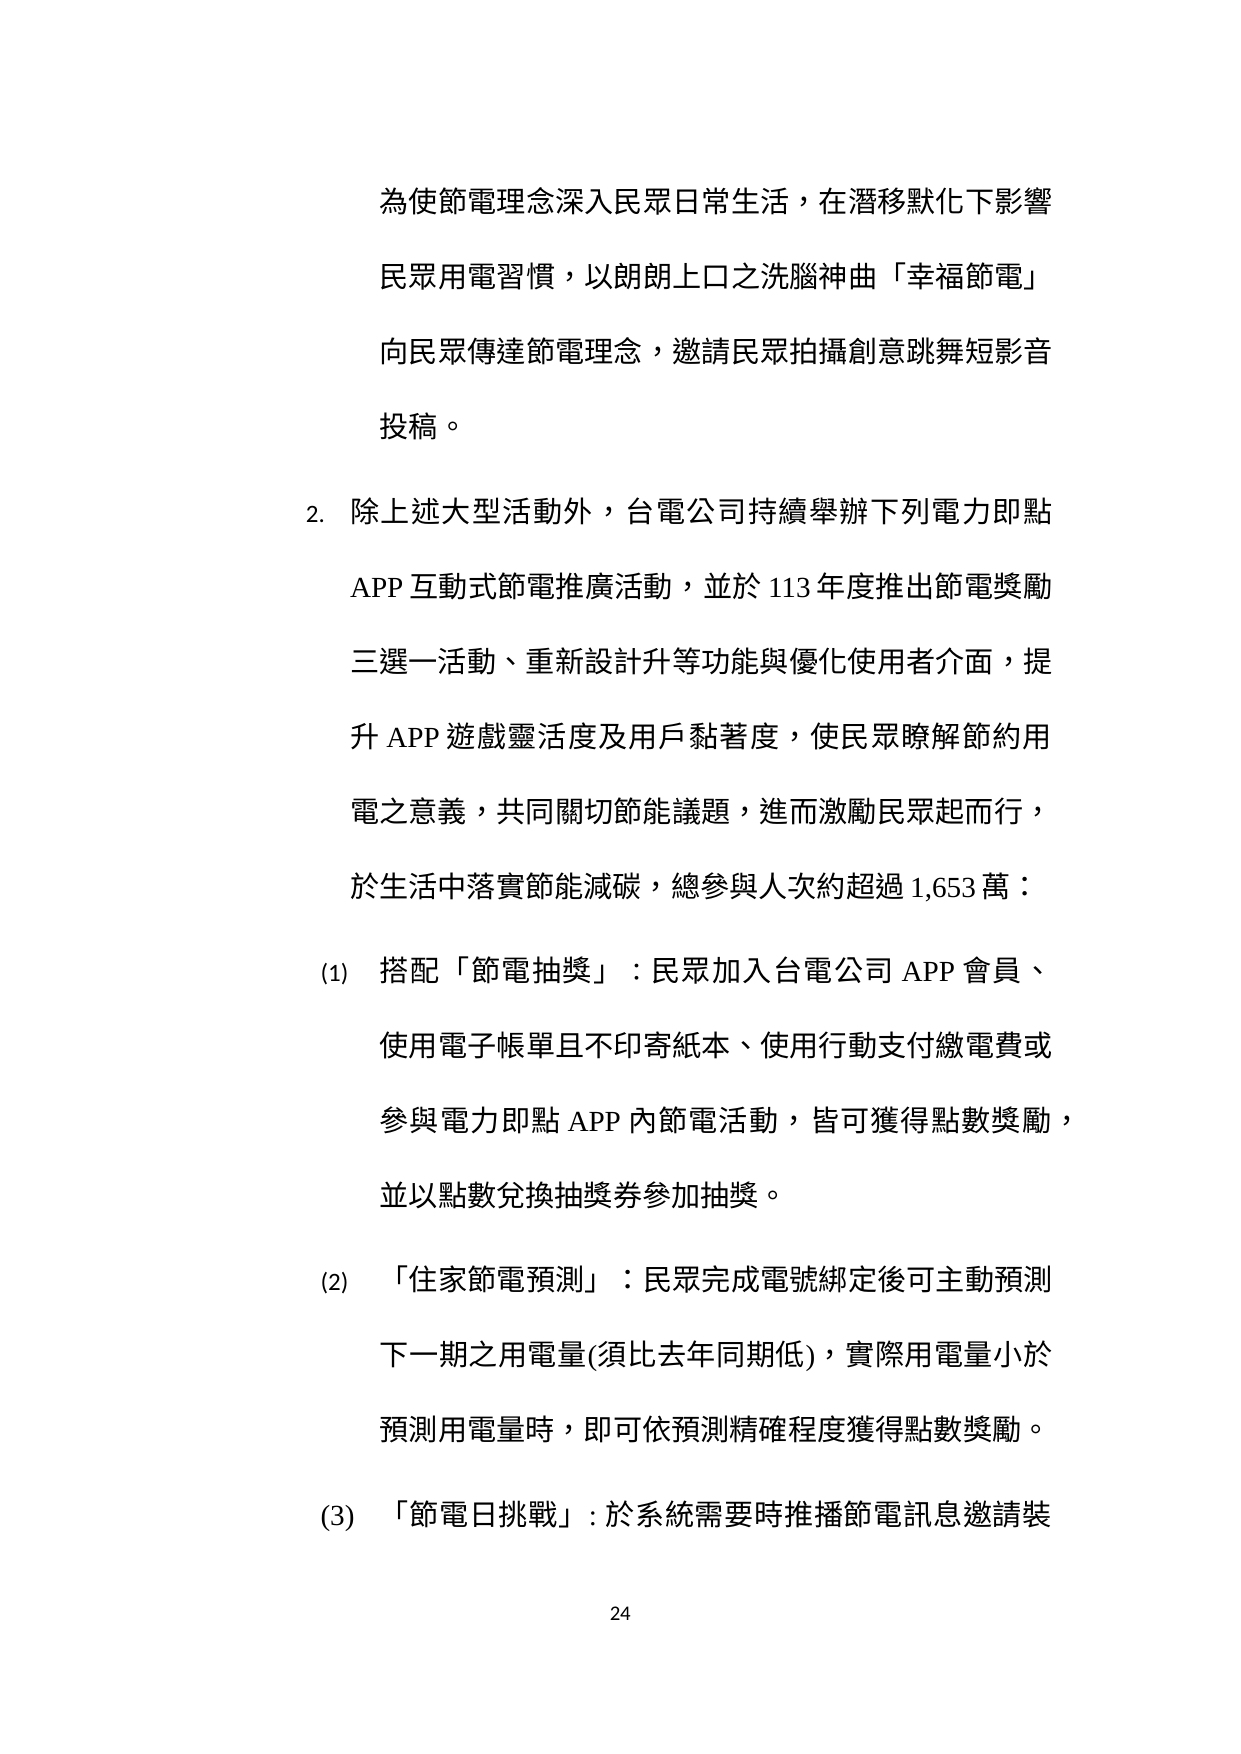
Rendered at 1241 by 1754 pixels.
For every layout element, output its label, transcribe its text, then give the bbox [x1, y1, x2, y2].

list 「住家節電預測」：民眾完成電號綁定後可主動預測下一期之用電量(須比去年同期低)，實際用電量小於預測用電量時，即可依預測精確程度獲得點數獎勵。 [320, 1241, 1053, 1466]
list 網路活動—節電手勢舞網路徵件活動「節電動一夏」：為使節電理念深入民眾日常生活，在潛移默化下影響民眾用電習慣，以朗朗上口之洗腦神曲「幸福節電」向民眾傳達節電理念，邀請民眾拍攝創意跳舞短影音投稿。 [320, 162, 1053, 462]
list 「節電日挑戰」: 於系統需要時推播節電訊息邀請裝 [320, 1475, 1053, 1550]
list 搭配「節電抽獎」：民眾加入台電公司APP會員、使用電子帳單且不印寄紙本、使用行動支付繳電費或參與電力即點APP內節電活動，皆可獲得點數獎勵，並以點數兌換抽獎券參加抽獎。 [320, 931, 1053, 1231]
list 除上述大型活動外，台電公司持續舉辦下列電力即點APP互動式節電推廣活動，並於113年度推出節電獎勵三選一活動、重新設計升等功能與優化使用者介面，提升APP遊戲靈活度及用戶黏著度，使民眾瞭解節約用電之意義，共同關切節能議題，進而激勵民眾起而行，於生活中落實節能減碳，總參與人次約超過1,653萬： [306, 472, 1053, 922]
